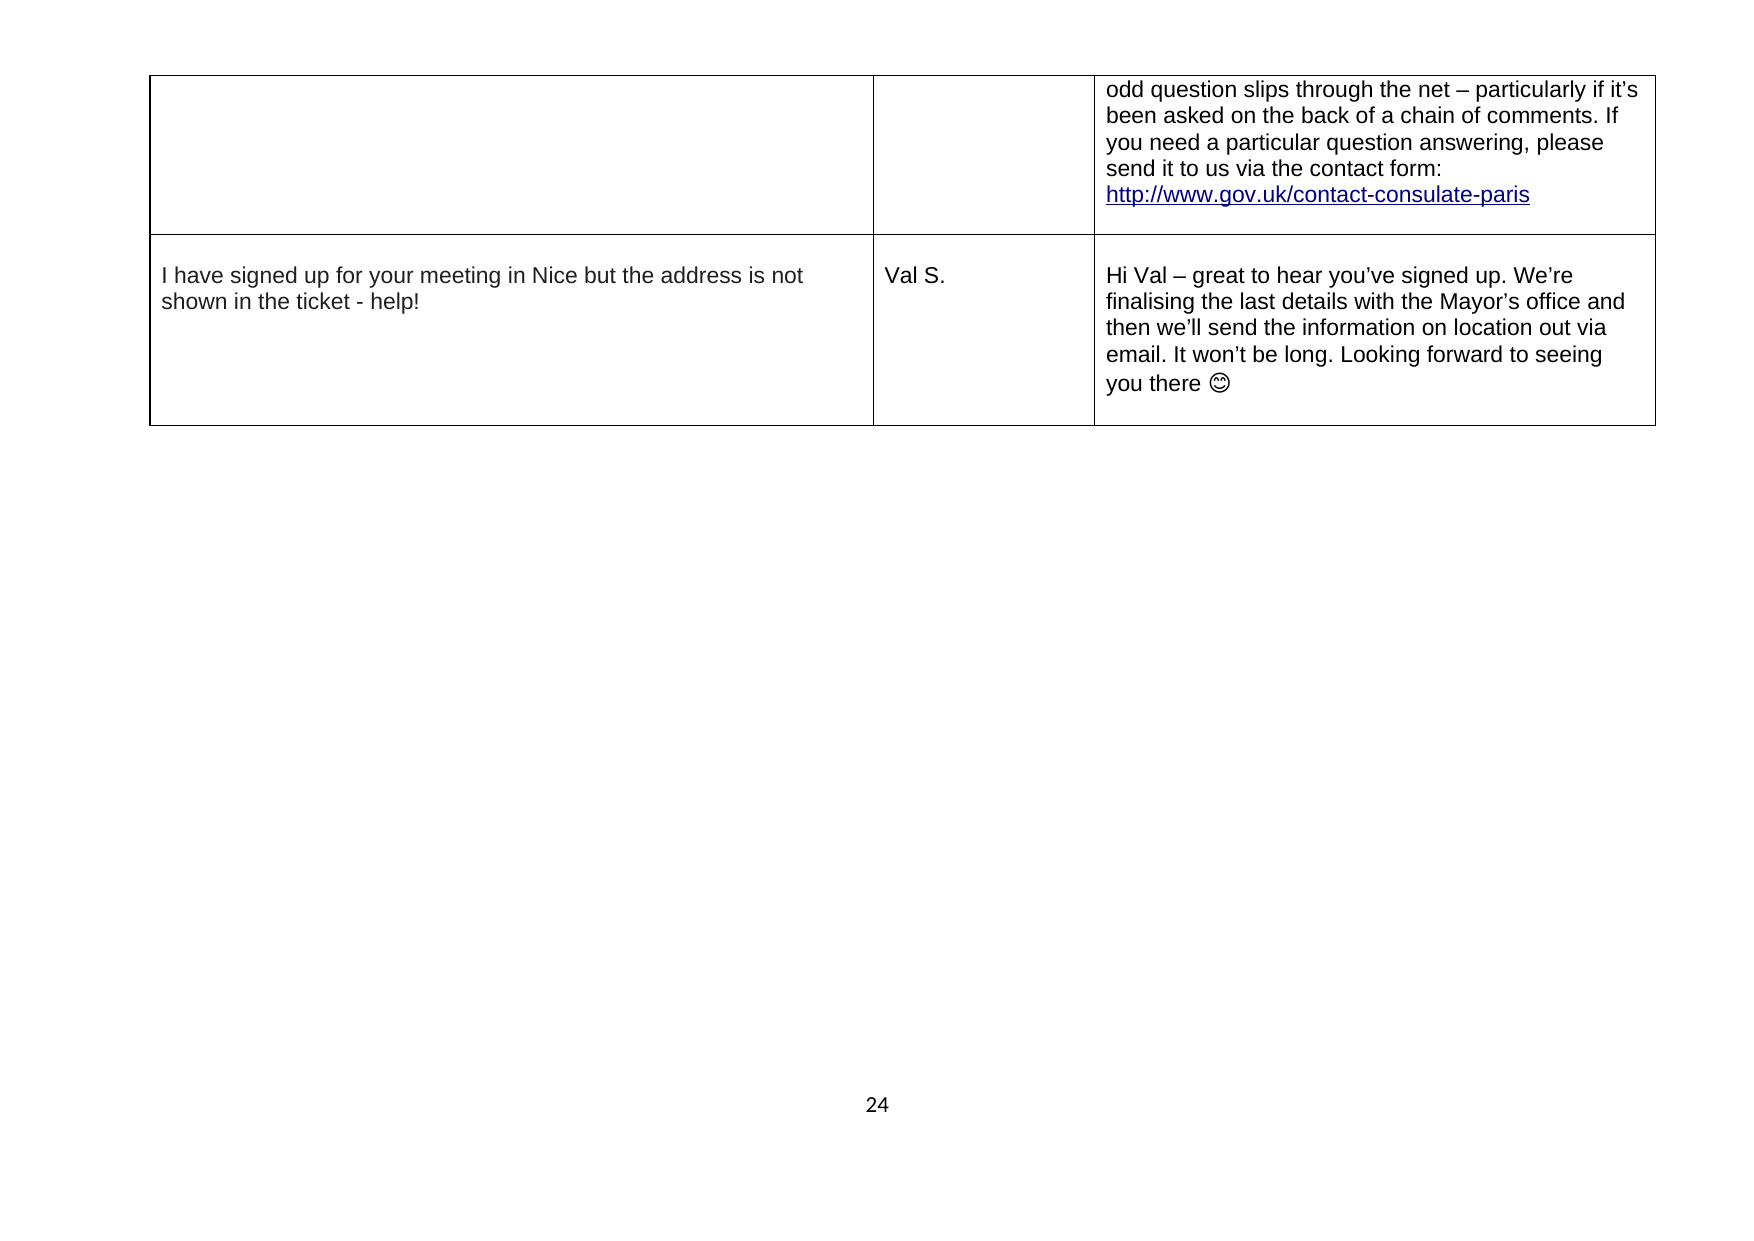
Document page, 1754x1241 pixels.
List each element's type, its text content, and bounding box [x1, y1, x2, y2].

table_cell [874, 76, 1094, 234]
table_cell I have signed up for your meeting in Nice but the address is not shown in the ticket - help! [151, 235, 873, 424]
table_cell Val S. [874, 235, 1094, 424]
table_cell [151, 76, 873, 234]
table_cell odd question slips through the net – particularly if it’s been asked on the back of a chain of comments. If you need a particular question answering, please send it to us via the contact form: http://www.gov.uk/contact-consulate-paris [1095, 76, 1655, 234]
table_cell Hi Val – great to hear you’ve signed up. We’re finalising the last details with the Mayor’s office and then we’ll send the information on location out via email. It won’t be long. Looking forward to seeing you there 😊 [1095, 235, 1655, 424]
